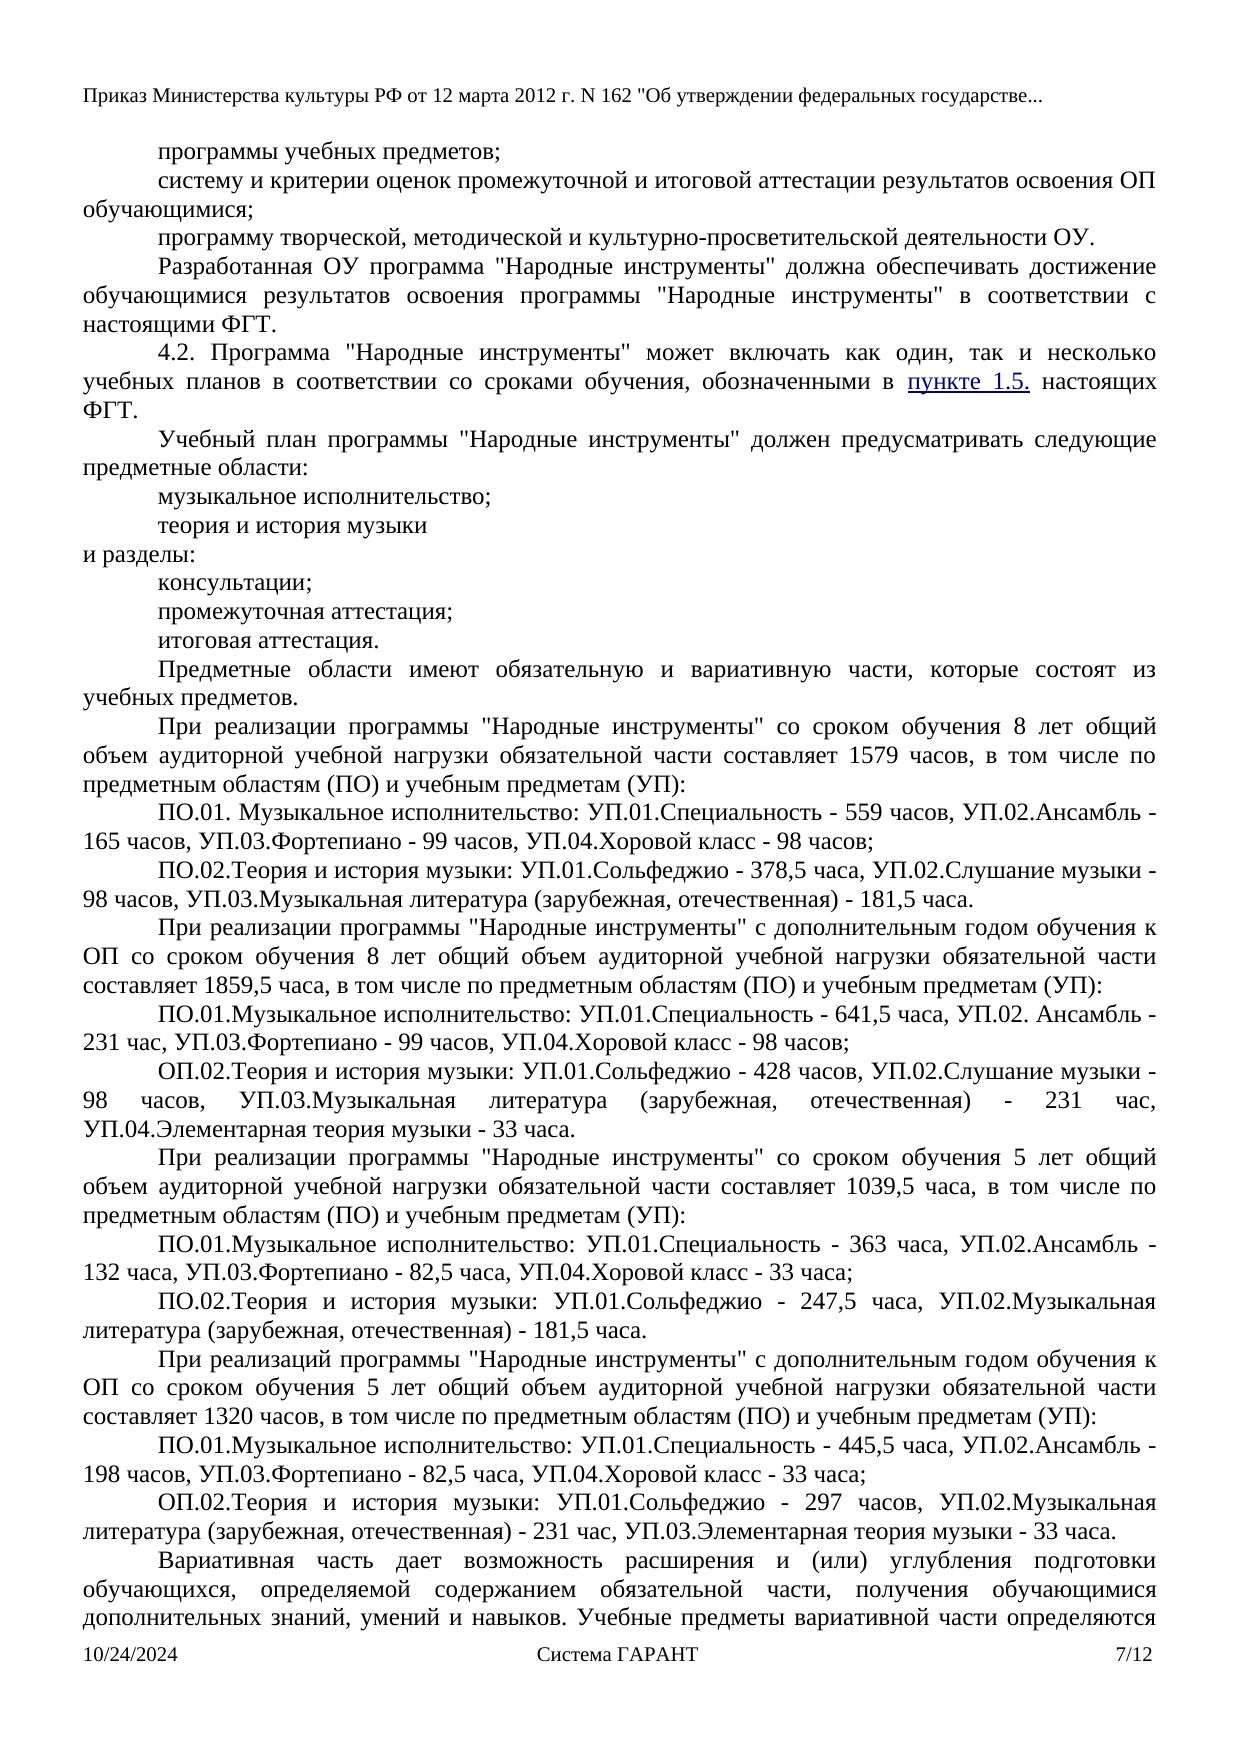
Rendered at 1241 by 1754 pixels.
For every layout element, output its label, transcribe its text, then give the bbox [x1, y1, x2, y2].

text ПО.01.Музыкальное исполнительство: УП.01.Специальность - 641,5 часа, УП.02. Ансамбль - 231 час, УП.03.Фортепиано - 99 часов, УП.04.Хоровой класс - 98 часов; [83, 999, 1157, 1056]
text промежуточная аттестация; [83, 596, 1157, 625]
text ПО.01.Музыкальное исполнительство: УП.01.Специальность - 363 часа, УП.02.Ансамбль - 132 часа, УП.03.Фортепиано - 82,5 часа, УП.04.Хоровой класс - 33 часа; [83, 1229, 1157, 1286]
text ПО.02.Теория и история музыки: УП.01.Сольфеджио - 378,5 часа, УП.02.Слушание музыки - 98 часов, УП.03.Музыкальная литература (зарубежная, отечественная) - 181,5 часа. [83, 855, 1157, 912]
text Предметные области имеют обязательную и вариативную части, которые состоят из учебных предметов. [83, 654, 1157, 711]
text программы учебных предметов; [83, 136, 1157, 165]
text Вариативная часть дает возможность расширения и (или) углубления подготовки обучающихся, определяемой содержанием обязательной части, получения обучающимися дополнительных знаний, умений и навыков. Учебные предметы вариативной части определяются [83, 1545, 1157, 1631]
text ОП.02.Теория и история музыки: УП.01.Сольфеджио - 297 часов, УП.02.Музыкальная литература (зарубежная, отечественная) - 231 час, УП.03.Элементарная теория музыки - 33 часа. [83, 1487, 1157, 1545]
text 4.2. Программа "Народные инструменты" может включать как один, так и несколько учебных планов в соответствии со сроками обучения, обозначенными в пункте 1.5. настоящих ФГТ. [83, 337, 1157, 424]
text Учебный план программы "Народные инструменты" должен предусматривать следующие предметные области: [83, 424, 1157, 481]
text итоговая аттестация. [83, 625, 1157, 654]
text ОП.02.Теория и история музыки: УП.01.Сольфеджио - 428 часов, УП.02.Слушание музыки - 98 часов, УП.03.Музыкальная литература (зарубежная, отечественная) - 231 час, УП.04.Элементарная теория музыки - 33 часа. [83, 1056, 1157, 1142]
text При реализации программы "Народные инструменты" с дополнительным годом обучения к ОП со сроком обучения 8 лет общий объем аудиторной учебной нагрузки обязательной части составляет 1859,5 часа, в том числе по предметным областям (ПО) и учебным предметам (УП): [83, 912, 1157, 999]
text и разделы: [83, 539, 1157, 567]
text теория и история музыки [83, 510, 1157, 539]
text Разработанная ОУ программа "Народные инструменты" должна обеспечивать достижение обучающимися результатов освоения программы "Народные инструменты" в соответствии с настоящими ФГТ. [83, 251, 1157, 337]
text консультации; [83, 567, 1157, 596]
text ПО.01.Музыкальное исполнительство: УП.01.Специальность - 445,5 часа, УП.02.Ансамбль - 198 часов, УП.03.Фортепиано - 82,5 часа, УП.04.Хоровой класс - 33 часа; [83, 1430, 1157, 1487]
text При реализаций программы "Народные инструменты" с дополнительным годом обучения к ОП со сроком обучения 5 лет общий объем аудиторной учебной нагрузки обязательной части составляет 1320 часов, в том числе по предметным областям (ПО) и учебным предметам (УП): [83, 1344, 1157, 1430]
text музыкальное исполнительство; [83, 481, 1157, 510]
text ПО.01. Музыкальное исполнительство: УП.01.Специальность - 559 часов, УП.02.Ансамбль - 165 часов, УП.03.Фортепиано - 99 часов, УП.04.Хоровой класс - 98 часов; [83, 797, 1157, 855]
text систему и критерии оценок промежуточной и итоговой аттестации результатов освоения ОП обучающимися; [83, 165, 1157, 222]
text При реализации программы "Народные инструменты" со сроком обучения 8 лет общий объем аудиторной учебной нагрузки обязательной части составляет 1579 часов, в том числе по предметным областям (ПО) и учебным предметам (УП): [83, 711, 1157, 797]
text программу творческой, методической и культурно-просветительской деятельности ОУ. [83, 222, 1157, 251]
text При реализации программы "Народные инструменты" со сроком обучения 5 лет общий объем аудиторной учебной нагрузки обязательной части составляет 1039,5 часа, в том числе по предметным областям (ПО) и учебным предметам (УП): [83, 1142, 1157, 1229]
text ПО.02.Теория и история музыки: УП.01.Сольфеджио - 247,5 часа, УП.02.Музыкальная литература (зарубежная, отечественная) - 181,5 часа. [83, 1286, 1157, 1344]
